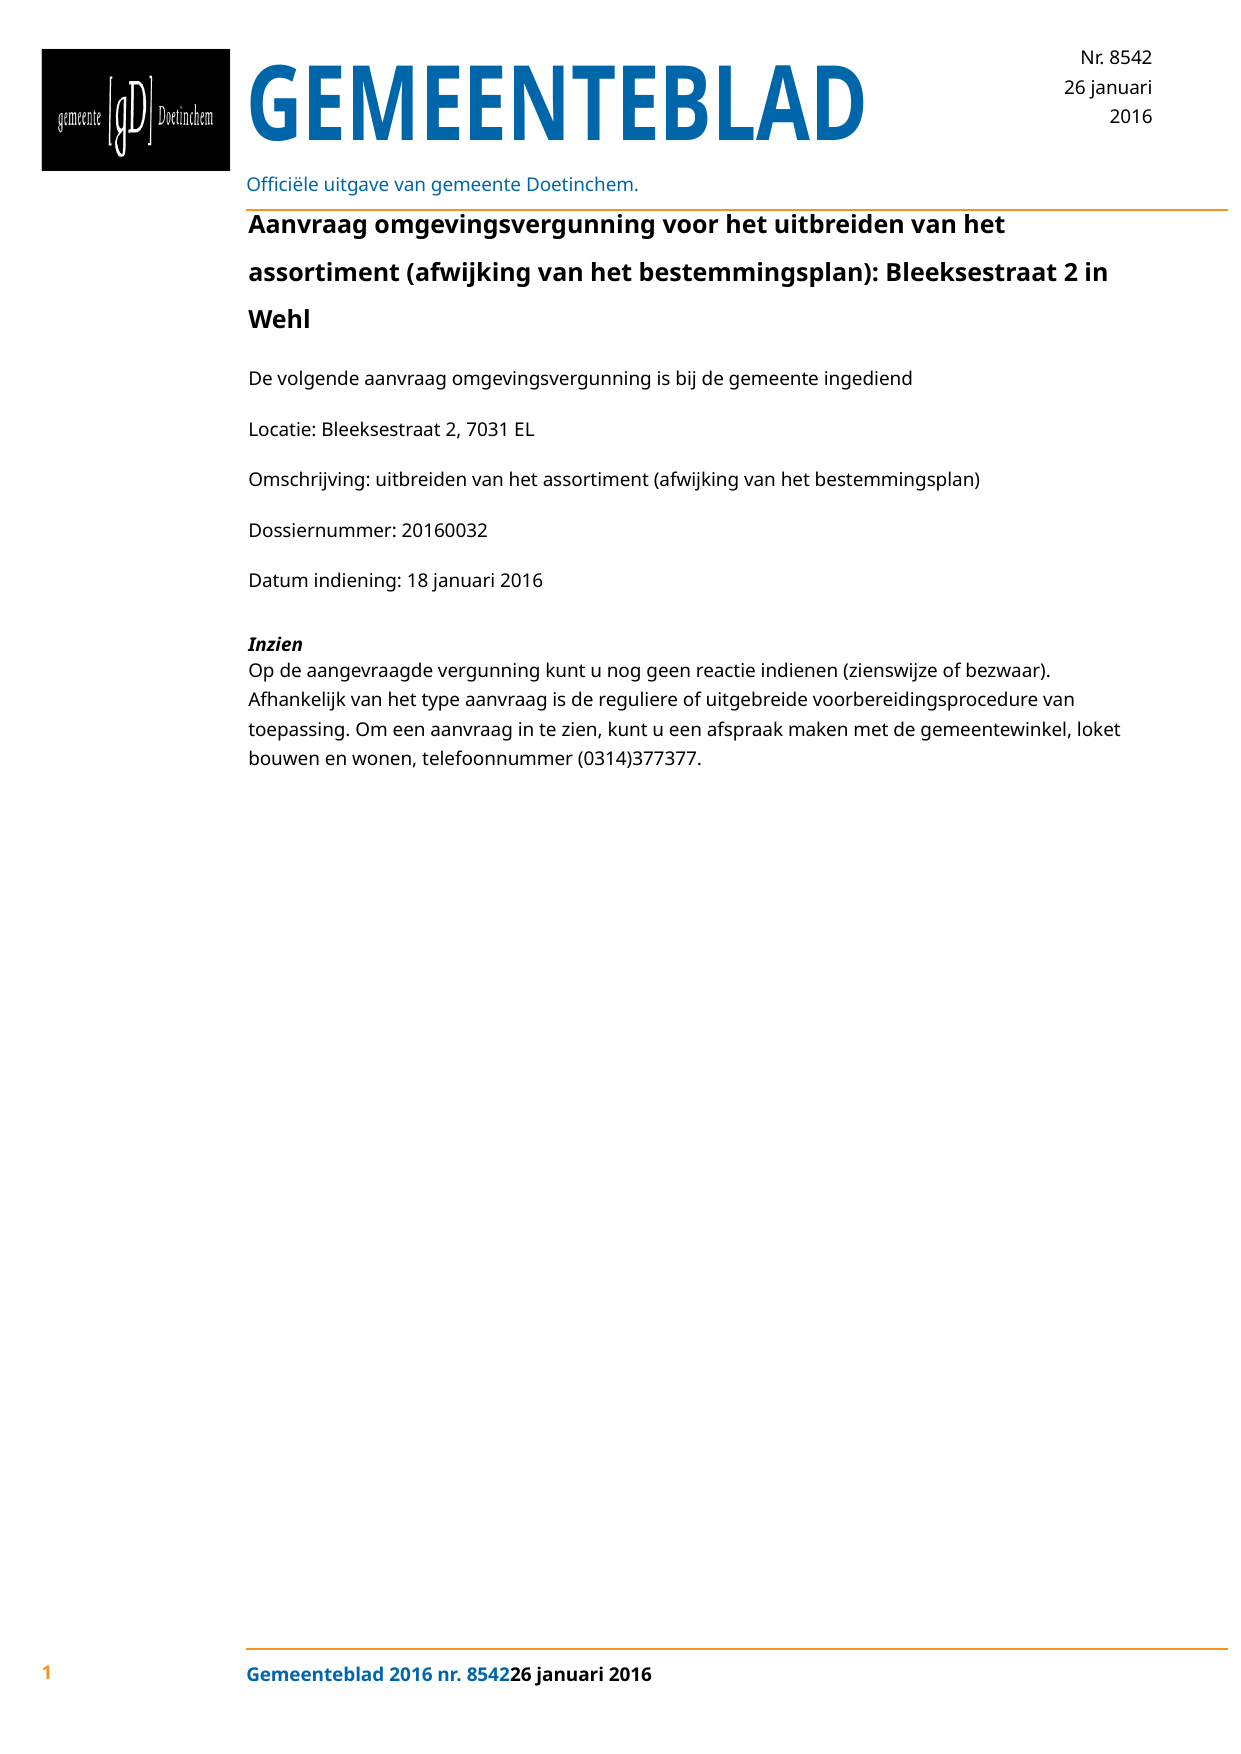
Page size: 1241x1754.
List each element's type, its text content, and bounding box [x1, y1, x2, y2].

text Datum indiening: 18 januari 2016 [248, 567, 1152, 593]
picture [41, 47, 231, 172]
text Inzien [248, 631, 1152, 657]
text Omschrijving: uitbreiden van het assortiment (afwijking van het bestemmingsplan) [248, 466, 1152, 492]
text Aanvraag omgevingsvergunning voor het uitbreiden van het assortiment (afwijking van het bestemmingsplan): Bleeksestraat 2 in Wehl [248, 211, 1152, 336]
text Locatie: Bleeksestraat 2, 7031 EL [248, 416, 1152, 442]
text Dossiernummer: 20160032 [248, 517, 1152, 542]
text De volgende aanvraag omgevingsvergunning is bij de gemeente ingediend [248, 366, 1152, 391]
text Op de aangevraagde vergunning kunt u nog geen reactie indienen (zienswijze of bezwaar). Afhankelijk van het type aanvraag is de reguliere of uitgebreide voorbereidingsprocedure van toepassing. Om een aanvraag in te zien, kunt u een afspraak maken met de gemeentewinkel, loket bouwen en wonen, telefoonnummer (0314)377377. [248, 657, 1152, 771]
